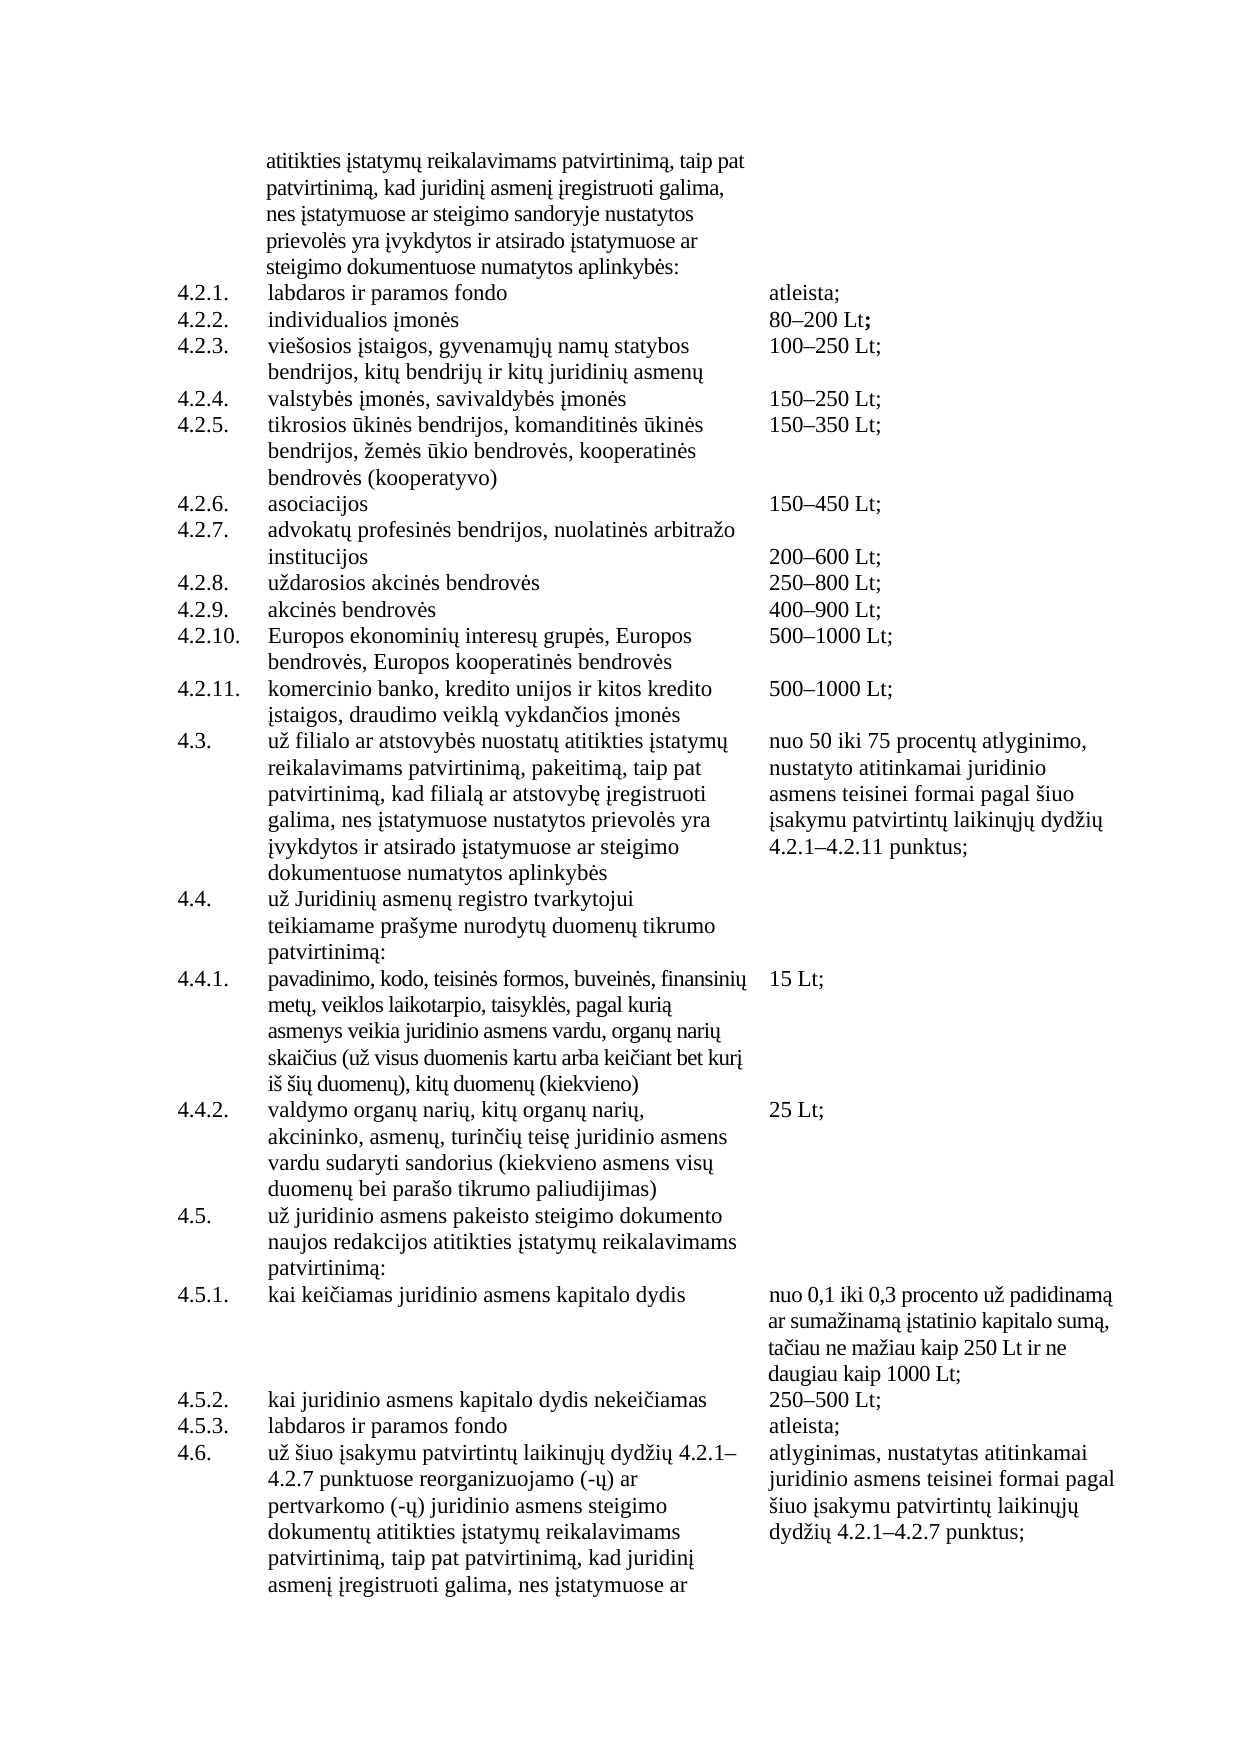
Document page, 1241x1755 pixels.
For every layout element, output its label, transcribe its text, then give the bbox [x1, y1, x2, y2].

text patvirtinimą, taip pat patvirtinimą, kad juridinį [177, 1544, 1211, 1571]
text steigimo dokumentuose numatytos aplinkybės: [177, 253, 1211, 279]
text 4.2.7. advokatų profesinės bendrijos, nuolatinės arbitražo [177, 517, 1211, 543]
text pertvarkomo (-ų) juridinio asmens steigimo šiuo įsakymu patvirtintų laikinųjų [177, 1492, 1211, 1518]
text iš šių duomenų), kitų duomenų (kiekvieno) [177, 1070, 1211, 1096]
text 4.5.1. kai keičiamas juridinio asmens kapitalo dydis nuo 0,1 iki 0,3 procento už padidinamą [177, 1281, 1211, 1307]
text vardu sudaryti sandorius (kiekvieno asmens visų [177, 1149, 1211, 1175]
text patvirtinimą: [177, 938, 1211, 964]
text 4.5.2. kai juridinio asmens kapitalo dydis nekeičiamas 250–500 Lt; [177, 1386, 1211, 1413]
text 4.2.1. labdaros ir paramos fondo atleista; [177, 279, 1211, 306]
text reikalavimams patvirtinimą, pakeitimą, taip pat nustatyto atitinkamai juridinio [177, 754, 1211, 780]
text asmenys veikia juridinio asmens vardu, organų narių [177, 1017, 1211, 1044]
text patvirtinimą, kad juridinį asmenį įregistruoti galima, [177, 174, 1211, 200]
text prievolės yra įvykdytos ir atsirado įstatymuose ar [177, 227, 1211, 253]
text duomenų bei parašo tikrumo paliudijimas) [177, 1175, 1211, 1202]
text 4.2.3. viešosios įstaigos, gyvenamųjų namų statybos 100–250 Lt; [177, 332, 1211, 358]
text skaičius (už visus duomenis kartu arba keičiant bet kurį [177, 1044, 1211, 1070]
text galima, nes įstatymuose nustatytos prievolės yra įsakymu patvirtintų laikinųjų dydžių [177, 806, 1211, 833]
text 4.2.5. tikrosios ūkinės bendrijos, komanditinės ūkinės 150–350 Lt; [177, 411, 1211, 437]
text bendrovės, Europos kooperatinės bendrovės [177, 648, 1211, 675]
text naujos redakcijos atitikties įstatymų reikalavimams [177, 1228, 1211, 1254]
text institucijos 200–600 Lt; [177, 543, 1211, 569]
text 4.2.8. uždarosios akcinės bendrovės 250–800 Lt; [177, 569, 1211, 596]
text 4.2.9. akcinės bendrovės 400–900 Lt; [177, 596, 1211, 622]
text nes įstatymuose ar steigimo sandoryje nustatytos [177, 200, 1211, 227]
text teikiamame prašyme nurodytų duomenų tikrumo [177, 912, 1211, 938]
text metų, veiklos laikotarpio, taisyklės, pagal kurią [177, 991, 1211, 1017]
text 4.5. už juridinio asmens pakeisto steigimo dokumento [177, 1202, 1211, 1228]
text įvykdytos ir atsirado įstatymuose ar steigimo 4.2.1–4.2.11 punktus; [177, 833, 1211, 859]
text 4.2.7 punktuose reorganizuojamo (-ų) ar juridinio asmens teisinei formai pagal [177, 1465, 1211, 1492]
text dokumentų atitikties įstatymų reikalavimams dydžių 4.2.1–4.2.7 punktus; [177, 1518, 1211, 1544]
text 4.3. už filialo ar atstovybės nuostatų atitikties įstatymų nuo 50 iki 75 procentų atlyginimo, [177, 727, 1211, 754]
text įstaigos, draudimo veiklą vykdančios įmonės [177, 701, 1211, 727]
text daugiau kaip 1000 Lt; [177, 1360, 1211, 1386]
text akcininko, asmenų, turinčių teisę juridinio asmens [177, 1123, 1211, 1149]
text ar sumažinamą įstatinio kapitalo sumą, [177, 1307, 1211, 1333]
text dokumentuose numatytos aplinkybės [177, 859, 1211, 886]
text 4.2.6. asociacijos 150–450 Lt; [177, 490, 1211, 517]
text tačiau ne mažiau kaip 250 Lt ir ne [177, 1333, 1211, 1360]
text atitikties įstatymų reikalavimams patvirtinimą, taip pat [177, 148, 1211, 174]
text 4.2.11. komercinio banko, kredito unijos ir kitos kredito 500–1000 Lt; [177, 675, 1211, 701]
text bendrovės (kooperatyvo) [177, 464, 1211, 490]
text patvirtinimą, kad filialą ar atstovybę įregistruoti asmens teisinei formai pagal šiuo [177, 780, 1211, 806]
text 4.4. už Juridinių asmenų registro tvarkytojui [177, 886, 1211, 912]
text 4.2.4. valstybės įmonės, savivaldybės įmonės 150–250 Lt; [177, 385, 1211, 411]
text bendrijos, kitų bendrijų ir kitų juridinių asmenų [177, 358, 1211, 385]
text 4.6. už šiuo įsakymu patvirtintų laikinųjų dydžių 4.2.1– atlyginimas, nustatytas atitinkamai [177, 1439, 1211, 1465]
text asmenį įregistruoti galima, nes įstatymuose ar [177, 1571, 1211, 1597]
text 4.2.2. individualios įmonės 80–200 Lt; [177, 306, 1211, 332]
text 4.4.1. pavadinimo, kodo, teisinės formos, buveinės, finansinių 15 Lt; [177, 964, 1211, 991]
text patvirtinimą: [177, 1254, 1211, 1281]
text bendrijos, žemės ūkio bendrovės, kooperatinės [177, 437, 1211, 464]
text 4.5.3. labdaros ir paramos fondo atleista; [177, 1413, 1211, 1439]
text 4.4.2. valdymo organų narių, kitų organų narių, 25 Lt; [177, 1096, 1211, 1123]
text 4.2.10. Europos ekonominių interesų grupės, Europos 500–1000 Lt; [177, 622, 1211, 648]
